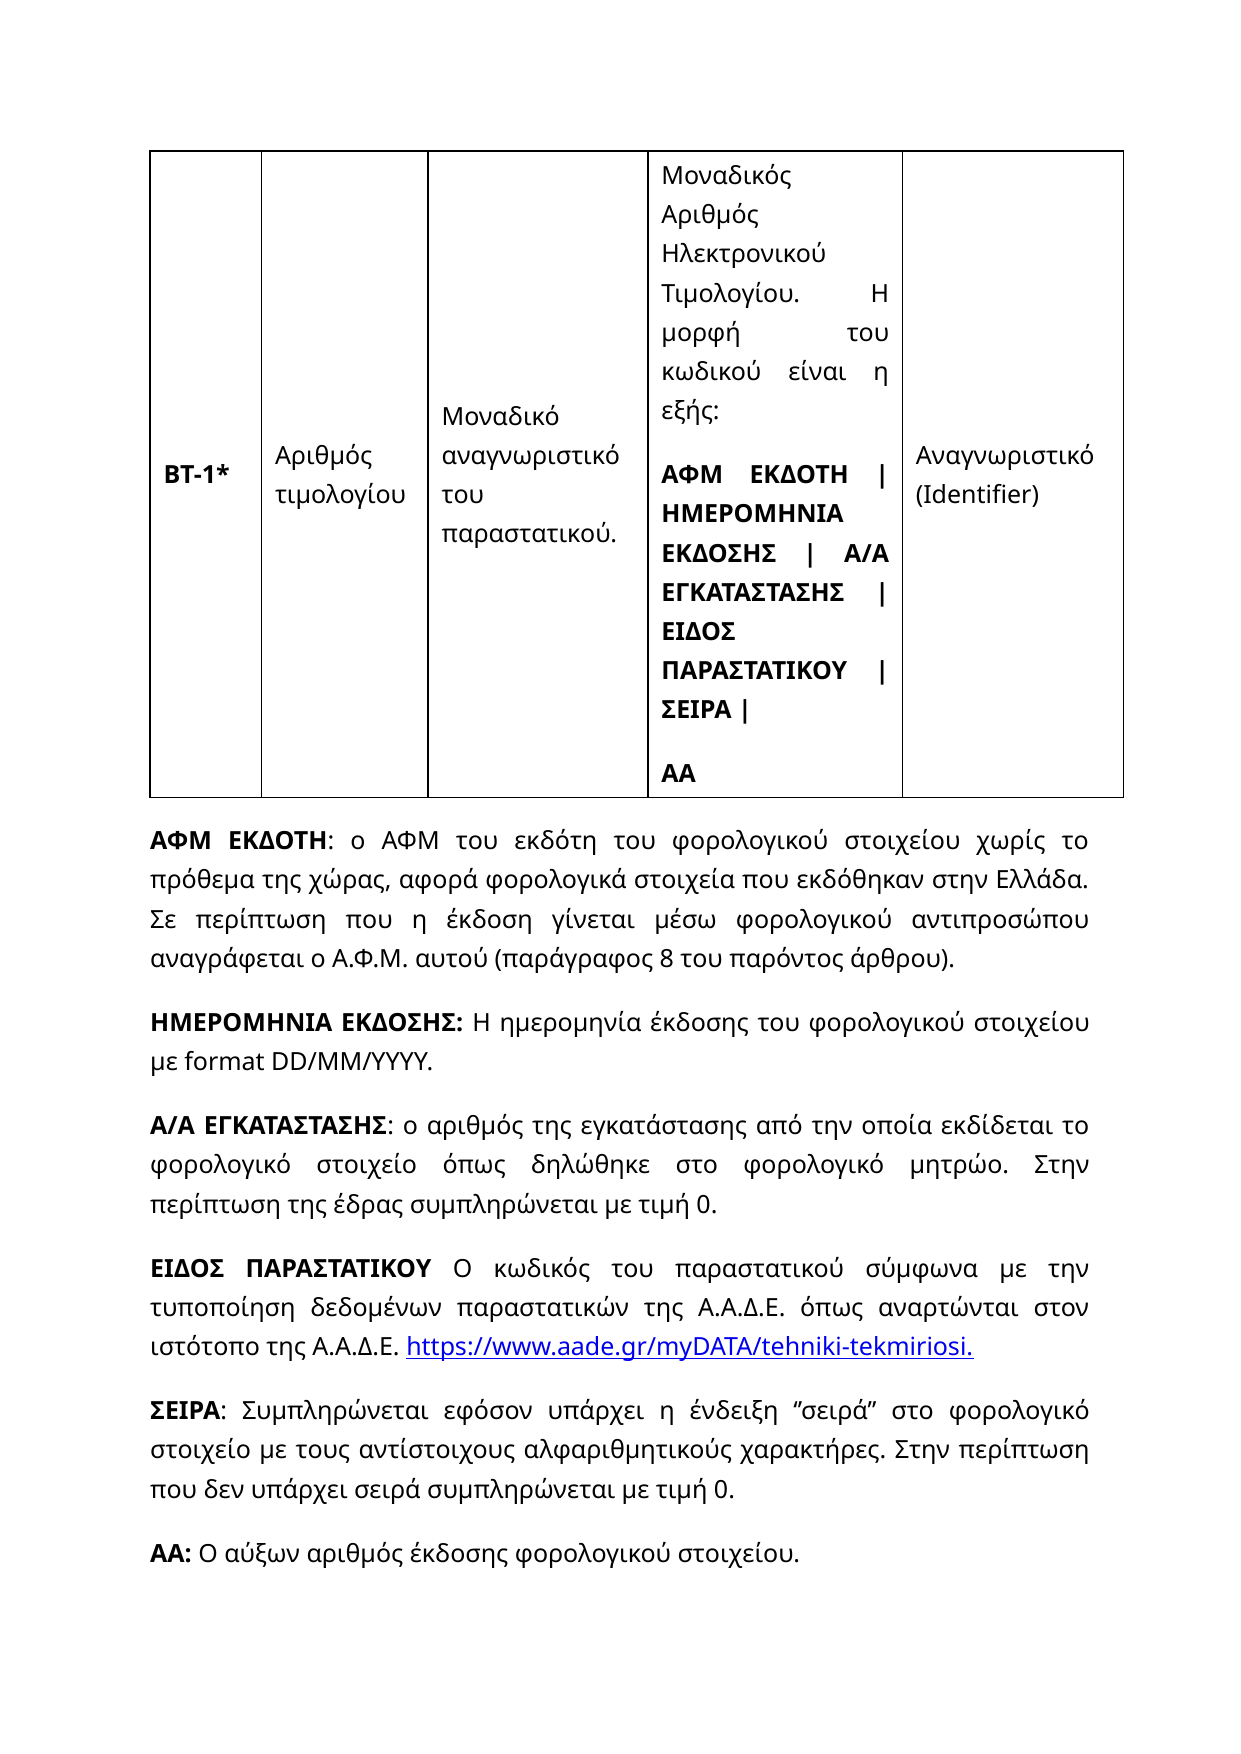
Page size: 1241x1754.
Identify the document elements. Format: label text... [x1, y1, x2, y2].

text ΕΙΔΟΣ ΠΑΡΑΣΤΑΤΙΚΟΥ Ο κωδικός του παραστατικού σύμφωνα με την τυποποίηση δεδομένων παραστατικών της Α.Α.Δ.Ε. όπως αναρτώνται στον ιστότοπο της Α.Α.Δ.Ε. https://www.aade.gr/myDATA/tehniki-tekmiriosi. [150, 1251, 1090, 1363]
table_cell Αναγνωριστικό (Identifier) [903, 152, 1123, 796]
text ΑΑ: Ο αύξων αριθμός έκδοσης φορολογικού στοιχείου. [150, 1536, 1090, 1569]
table_cell Μοναδικός Αριθμός Ηλεκτρονικού Τιμολογίου. Η μορφή του κωδικού είναι η εξής: ΑΦΜ ΕΚΔΟΤΗ | ΗΜΕΡΟΜΗΝΙΑ ΕΚΔΟΣΗΣ | Α/Α ΕΓΚΑΤΑΣΤΑΣΗΣ | ΕΙΔΟΣ ΠΑΡΑΣΤΑΤΙΚΟΥ | ΣΕΙΡΑ | ΑΑ [649, 152, 902, 796]
table_cell Αριθμός τιμολογίου [262, 152, 427, 796]
text ΑΦΜ ΕΚΔΟΤΗ: ο ΑΦΜ του εκδότη του φορολογικού στοιχείου χωρίς το πρόθεμα της χώρας, αφορά φορολογικά στοιχεία που εκδόθηκαν στην Ελλάδα. Σε περίπτωση που η έκδοση γίνεται μέσω φορολογικού αντιπροσώπου αναγράφεται ο Α.Φ.Μ. αυτού (παράγραφος 8 του παρόντος άρθρου). [150, 823, 1090, 974]
text ΣΕΙΡΑ: Συμπληρώνεται εφόσον υπάρχει η ένδειξη ‘’σειρά’’ στο φορολογικό στοιχείο με τους αντίστοιχους αλφαριθμητικούς χαρακτήρες. Στην περίπτωση που δεν υπάρχει σειρά συμπληρώνεται με τιμή 0. [150, 1393, 1090, 1505]
table_cell BT-1* [151, 152, 261, 796]
table_cell Μοναδικό αναγνωριστικό του παραστατικού. [429, 152, 647, 796]
text Α/Α ΕΓΚΑΤΑΣΤΑΣΗΣ: ο αριθμός της εγκατάστασης από την οποία εκδίδεται το φορολογικό στοιχείο όπως δηλώθηκε στο φορολογικό μητρώο. Στην περίπτωση της έδρας συμπληρώνεται με τιμή 0. [150, 1108, 1090, 1220]
text ΗΜΕΡΟΜΗΝΙΑ ΕΚΔΟΣΗΣ: Η ημερομηνία έκδοσης του φορολογικού στοιχείου με format DD/MM/YYYY. [150, 1005, 1090, 1078]
